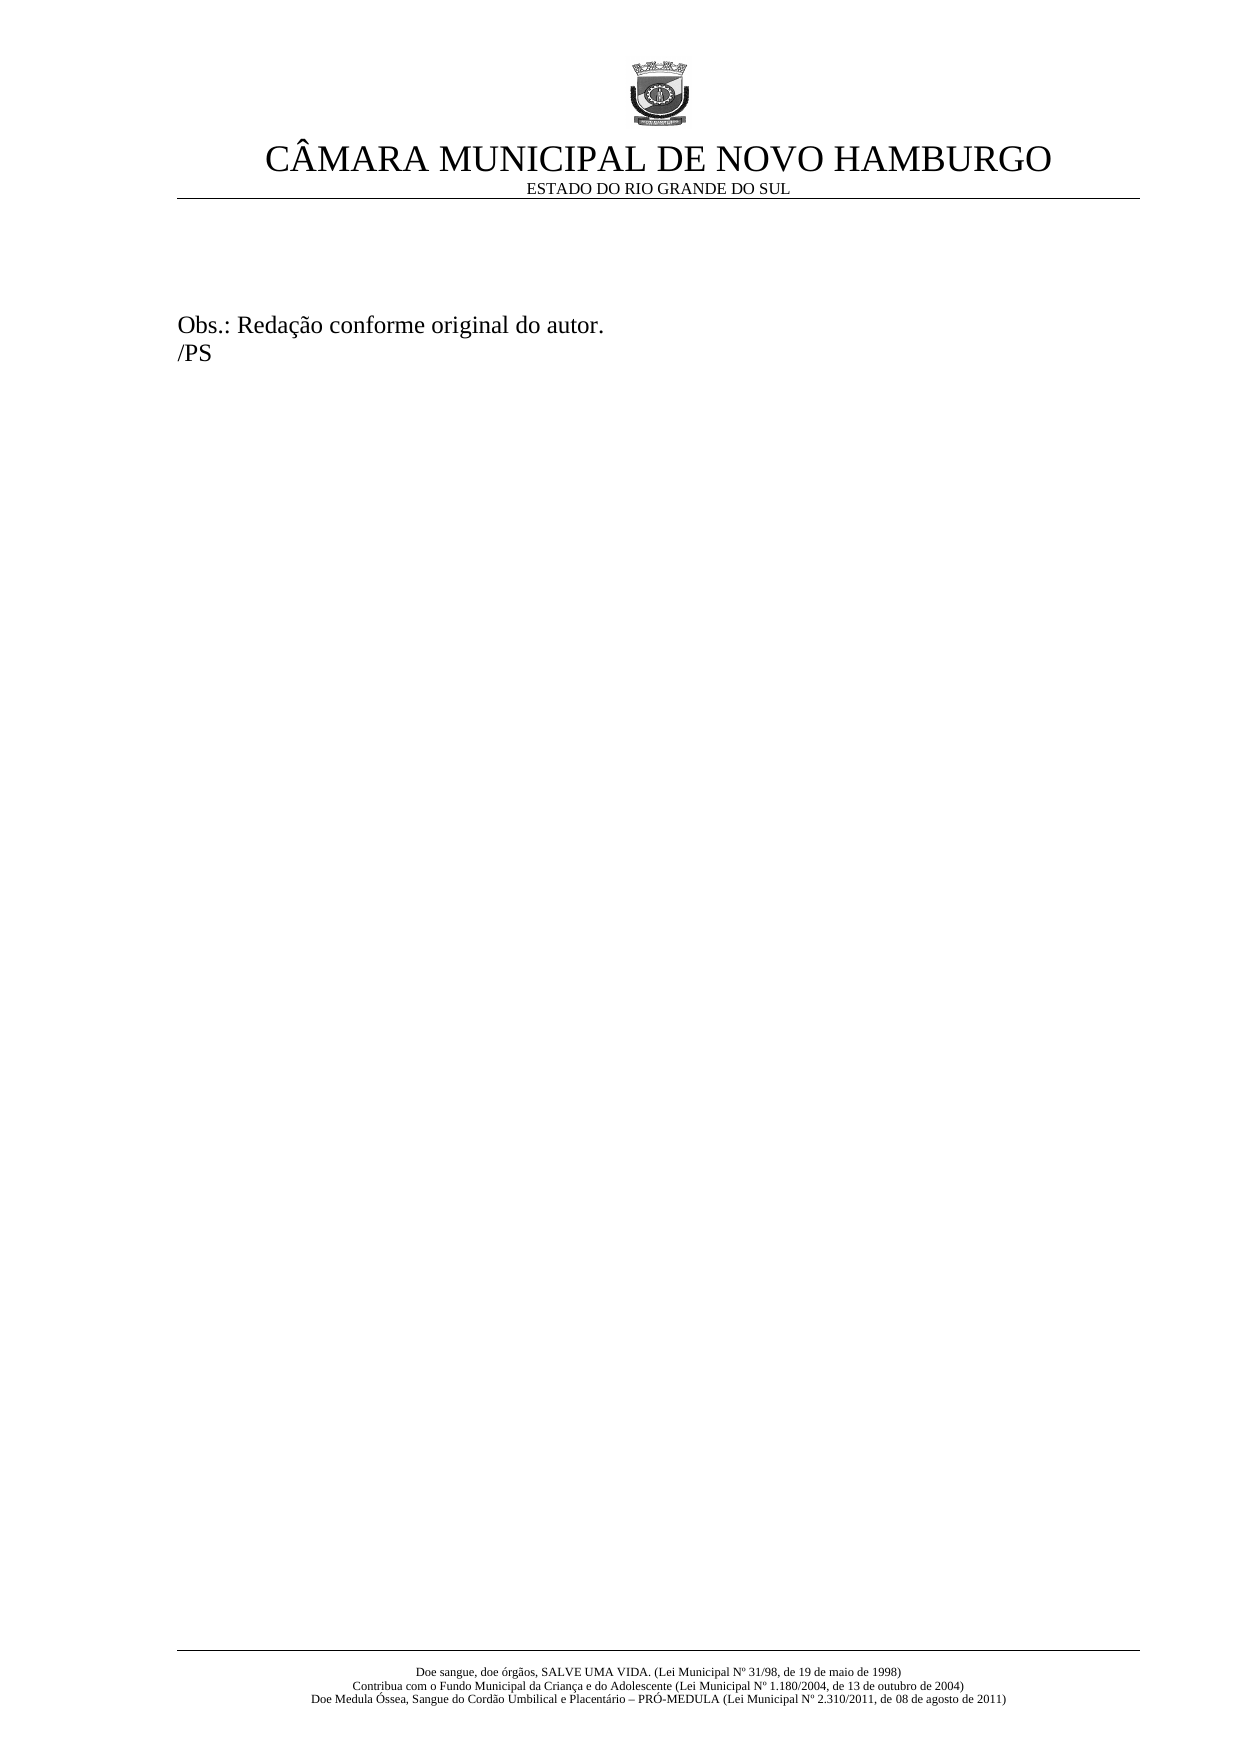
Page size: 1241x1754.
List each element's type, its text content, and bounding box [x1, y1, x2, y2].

text /PS [177, 339, 1140, 367]
text Obs.: Redação conforme original do autor. [177, 311, 1140, 339]
